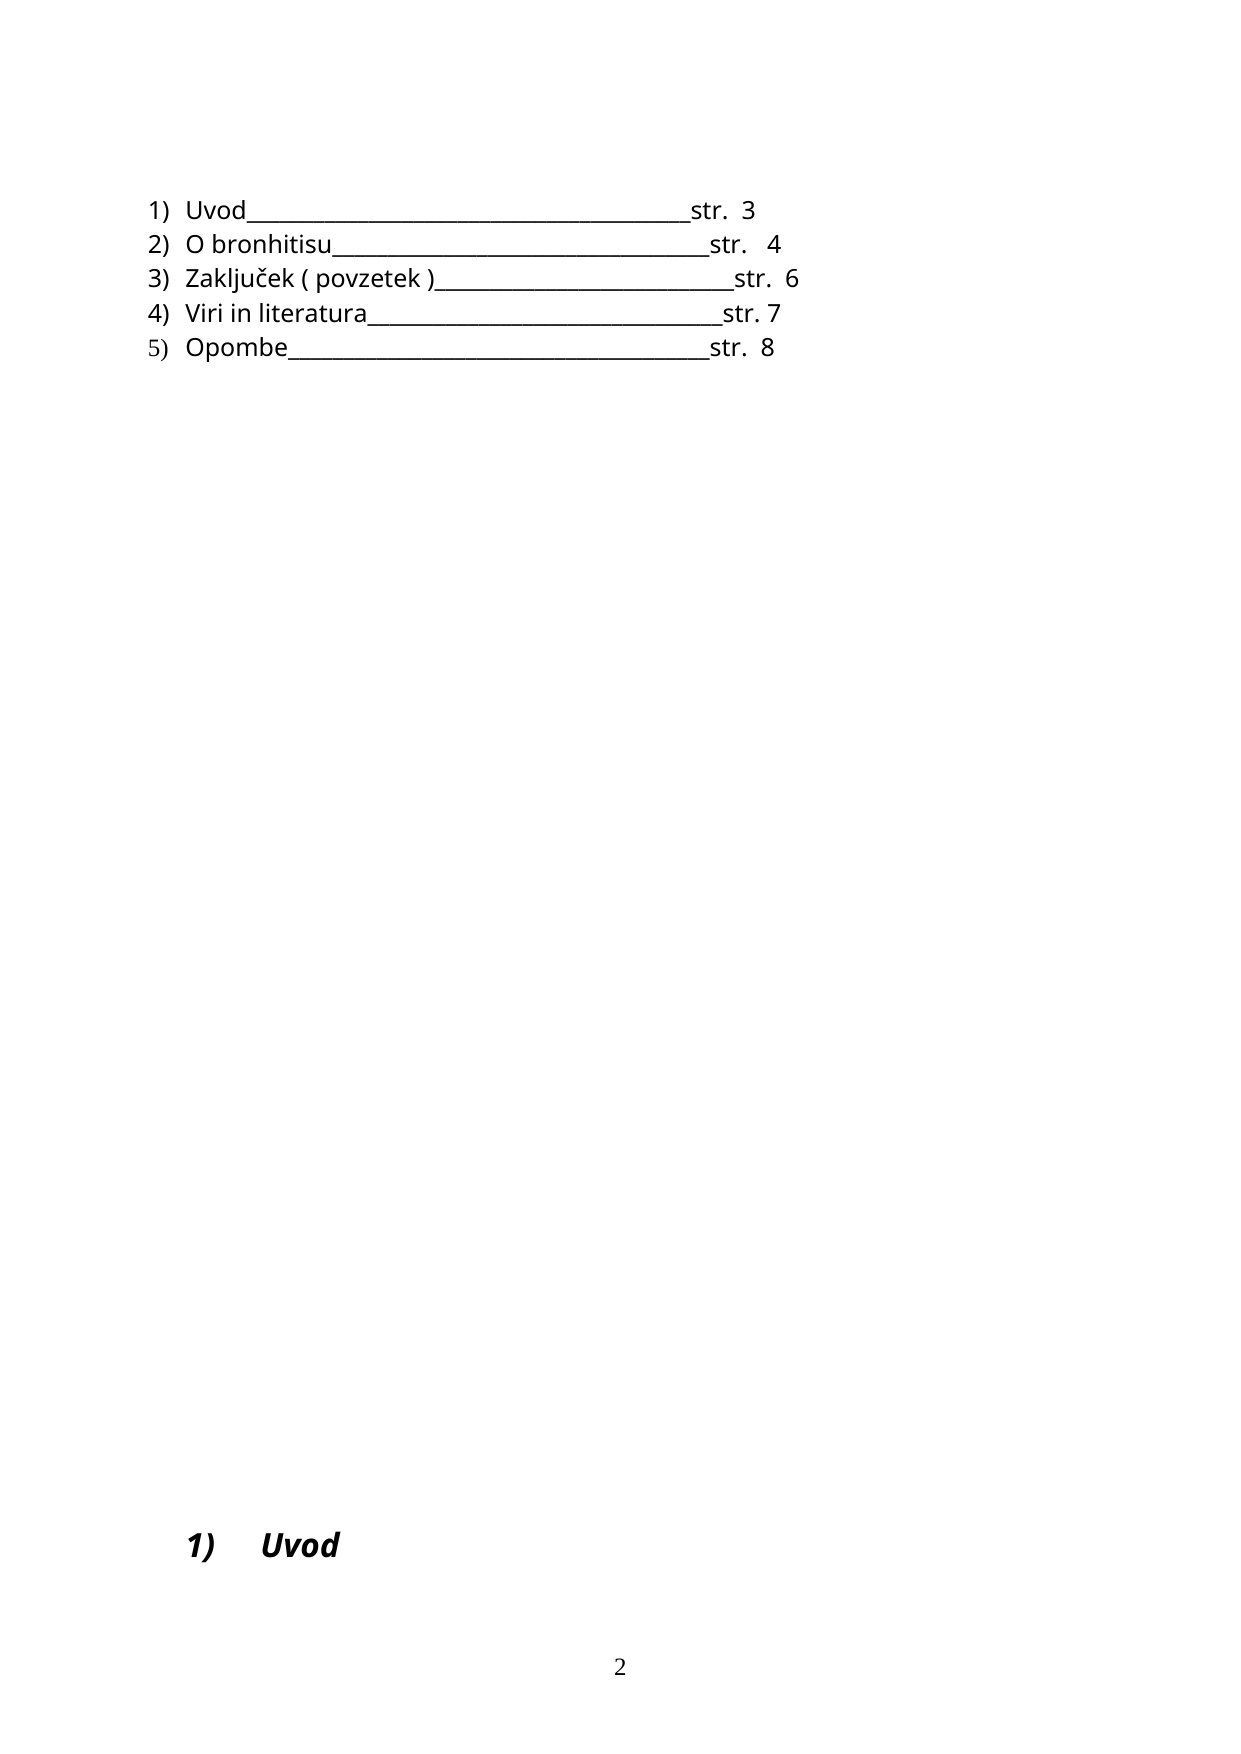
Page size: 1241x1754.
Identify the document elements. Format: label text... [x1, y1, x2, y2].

list Uvod________________________________________str. 3 [148, 193, 1093, 227]
list Opombe______________________________________str. 8 [148, 329, 1093, 363]
list Uvod [185, 1521, 1093, 1567]
list Viri in literatura________________________________str. 7 [148, 295, 1093, 329]
list O bronhitisu__________________________________str. 4 [148, 227, 1093, 261]
list Zaključek ( povzetek )___________________________str. 6 [148, 261, 1093, 295]
